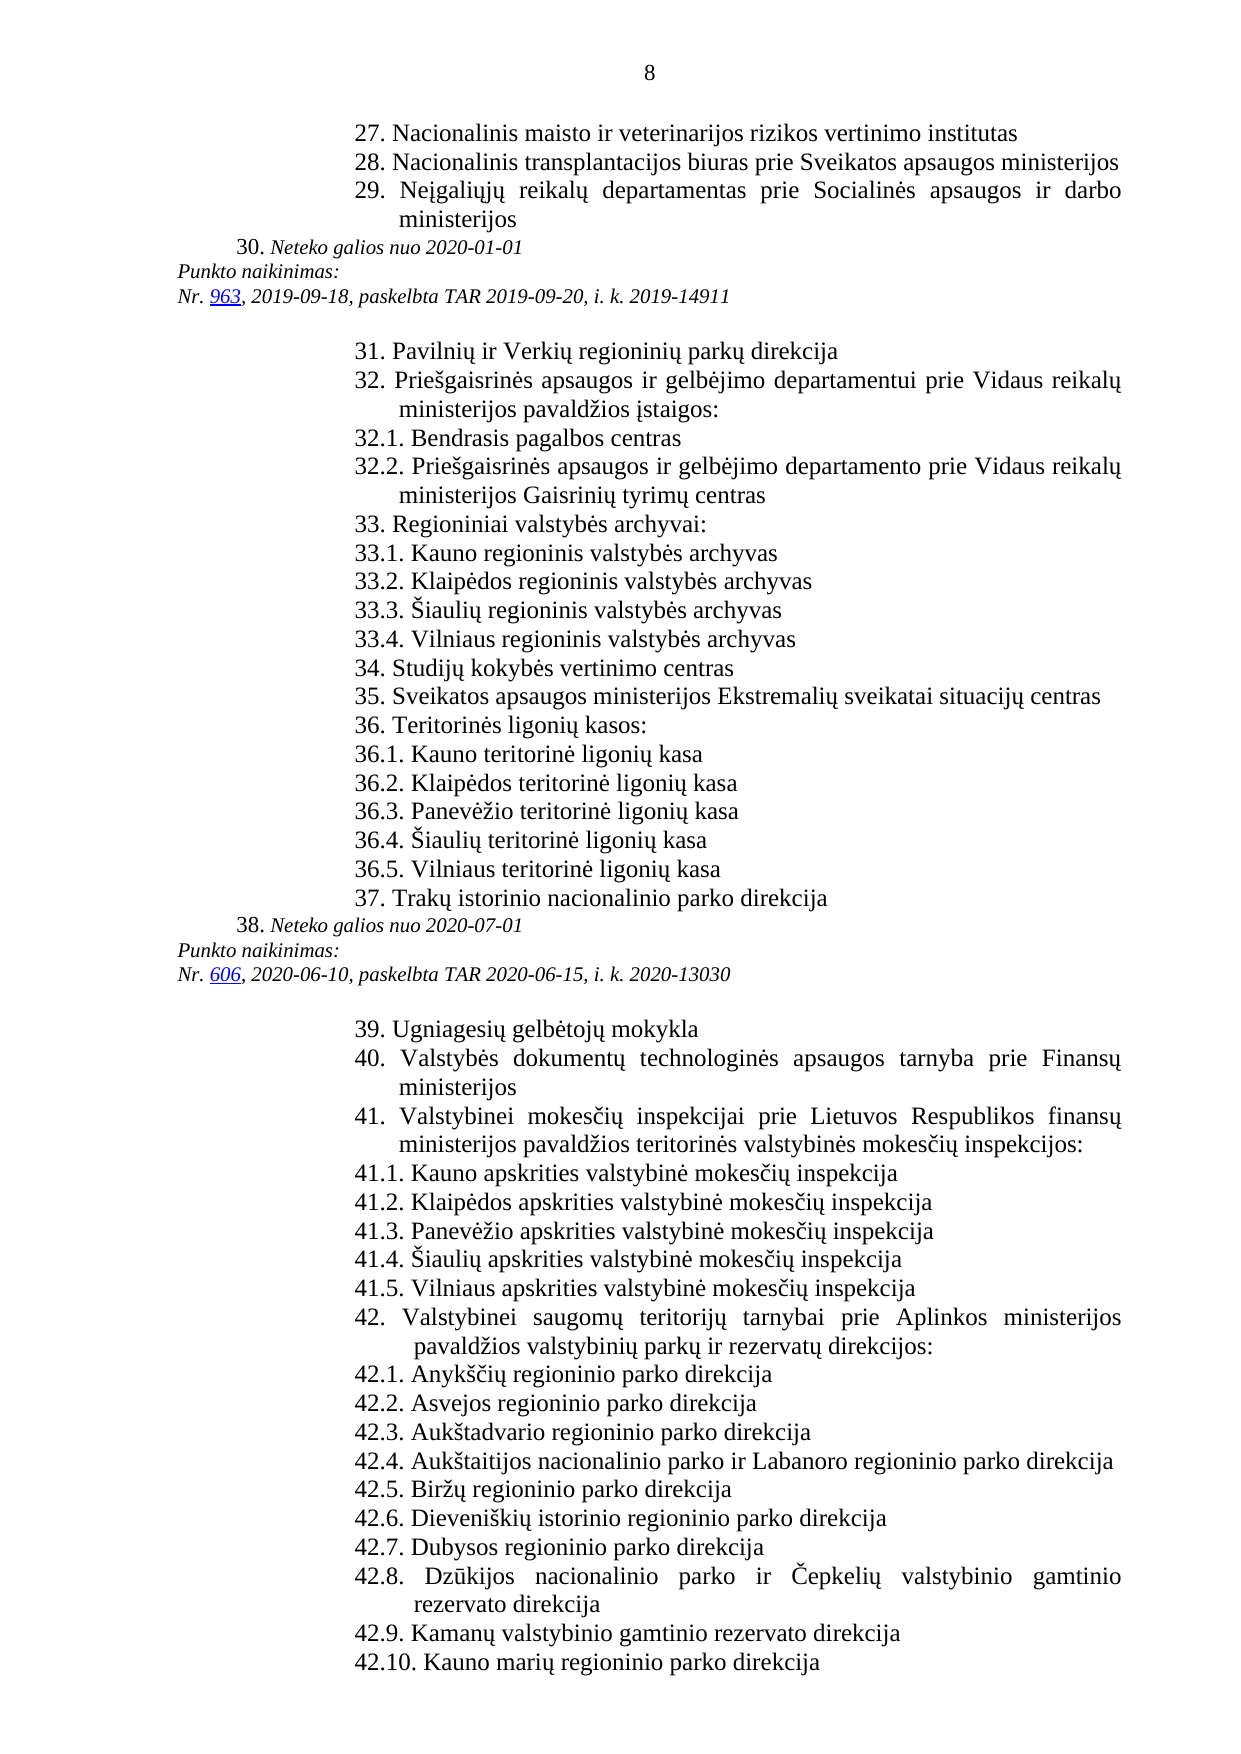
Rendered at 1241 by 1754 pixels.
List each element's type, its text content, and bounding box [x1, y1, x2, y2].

text 42.1. Anykščių regioninio parko direkcija [354, 1359, 1122, 1388]
text 42.9. Kamanų valstybinio gamtinio rezervato direkcija [354, 1618, 1122, 1647]
text Nr. 963, 2019-09-18, paskelbta TAR 2019-09-20, i. k. 2019-14911 [177, 283, 1122, 308]
text 35. Sveikatos apsaugos ministerijos Ekstremalių sveikatai situacijų centras [354, 681, 1122, 710]
text 36. Teritorinės ligonių kasos: [354, 710, 1122, 739]
text 42.5. Biržų regioninio parko direkcija [354, 1474, 1122, 1503]
text 32. Priešgaisrinės apsaugos ir gelbėjimo departamentui prie Vidaus reikalų ministerijos pavaldžios įstaigos: [354, 365, 1122, 423]
text 41.1. Kauno apskrities valstybinė mokesčių inspekcija [354, 1158, 1122, 1187]
text 41.2. Klaipėdos apskrities valstybinė mokesčių inspekcija [354, 1187, 1122, 1216]
text 27. Nacionalinis maisto ir veterinarijos rizikos vertinimo institutas [354, 118, 1122, 147]
text 36.4. Šiaulių teritorinė ligonių kasa [354, 825, 1122, 854]
text 42. Valstybinei saugomų teritorijų tarnybai prie Aplinkos ministerijos pavaldžios valstybinių parkų ir rezervatų direkcijos: [354, 1302, 1122, 1359]
text 41.3. Panevėžio apskrities valstybinė mokesčių inspekcija [354, 1216, 1122, 1244]
text Nr. 606, 2020-06-10, paskelbta TAR 2020-06-15, i. k. 2020-13030 [177, 962, 1122, 986]
text 33.3. Šiaulių regioninis valstybės archyvas [354, 595, 1122, 624]
text 29. Neįgaliųjų reikalų departamentas prie Socialinės apsaugos ir darbo ministerijos [354, 176, 1122, 233]
text 34. Studijų kokybės vertinimo centras [354, 653, 1122, 681]
text 36.5. Vilniaus teritorinė ligonių kasa [354, 854, 1122, 883]
text 37. Trakų istorinio nacionalinio parko direkcija [354, 883, 1122, 911]
text 32.2. Priešgaisrinės apsaugos ir gelbėjimo departamento prie Vidaus reikalų ministerijos Gaisrinių tyrimų centras [354, 451, 1122, 509]
text 36.1. Kauno teritorinė ligonių kasa [354, 739, 1122, 768]
text 28. Nacionalinis transplantacijos biuras prie Sveikatos apsaugos ministerijos [354, 147, 1122, 176]
text 41.5. Vilniaus apskrities valstybinė mokesčių inspekcija [354, 1273, 1122, 1302]
text 39. Ugniagesių gelbėtojų mokykla [354, 1014, 1122, 1043]
text Punkto naikinimas: [177, 259, 1122, 283]
text 32.1. Bendrasis pagalbos centras [354, 423, 1122, 451]
text 42.8. Dzūkijos nacionalinio parko ir Čepkelių valstybinio gamtinio rezervato direkcija [354, 1561, 1122, 1618]
text Punkto naikinimas: [177, 938, 1122, 962]
text 42.10. Kauno marių regioninio parko direkcija [354, 1647, 1122, 1676]
text 42.6. Dieveniškių istorinio regioninio parko direkcija [354, 1503, 1122, 1532]
text 41.4. Šiaulių apskrities valstybinė mokesčių inspekcija [354, 1244, 1122, 1273]
text 31. Pavilnių ir Verkių regioninių parkų direkcija [354, 336, 1122, 365]
text 33. Regioniniai valstybės archyvai: [354, 509, 1122, 538]
text 33.2. Klaipėdos regioninis valstybės archyvas [354, 566, 1122, 595]
text 33.1. Kauno regioninis valstybės archyvas [354, 538, 1122, 566]
text 41. Valstybinei mokesčių inspekcijai prie Lietuvos Respublikos finansų ministerijos pavaldžios teritorinės valstybinės mokesčių inspekcijos: [354, 1101, 1122, 1158]
text 33.4. Vilniaus regioninis valstybės archyvas [354, 624, 1122, 653]
text 42.7. Dubysos regioninio parko direkcija [354, 1532, 1122, 1561]
text 42.3. Aukštadvario regioninio parko direkcija [354, 1417, 1122, 1446]
text 42.4. Aukštaitijos nacionalinio parko ir Labanoro regioninio parko direkcija [354, 1446, 1122, 1474]
text 42.2. Asvejos regioninio parko direkcija [354, 1388, 1122, 1417]
text 40. Valstybės dokumentų technologinės apsaugos tarnyba prie Finansų ministerijos [354, 1043, 1122, 1101]
text 38. Neteko galios nuo 2020-07-01 [177, 911, 1122, 938]
text 30. Neteko galios nuo 2020-01-01 [177, 233, 1122, 259]
text 36.3. Panevėžio teritorinė ligonių kasa [354, 796, 1122, 825]
text 36.2. Klaipėdos teritorinė ligonių kasa [354, 768, 1122, 796]
